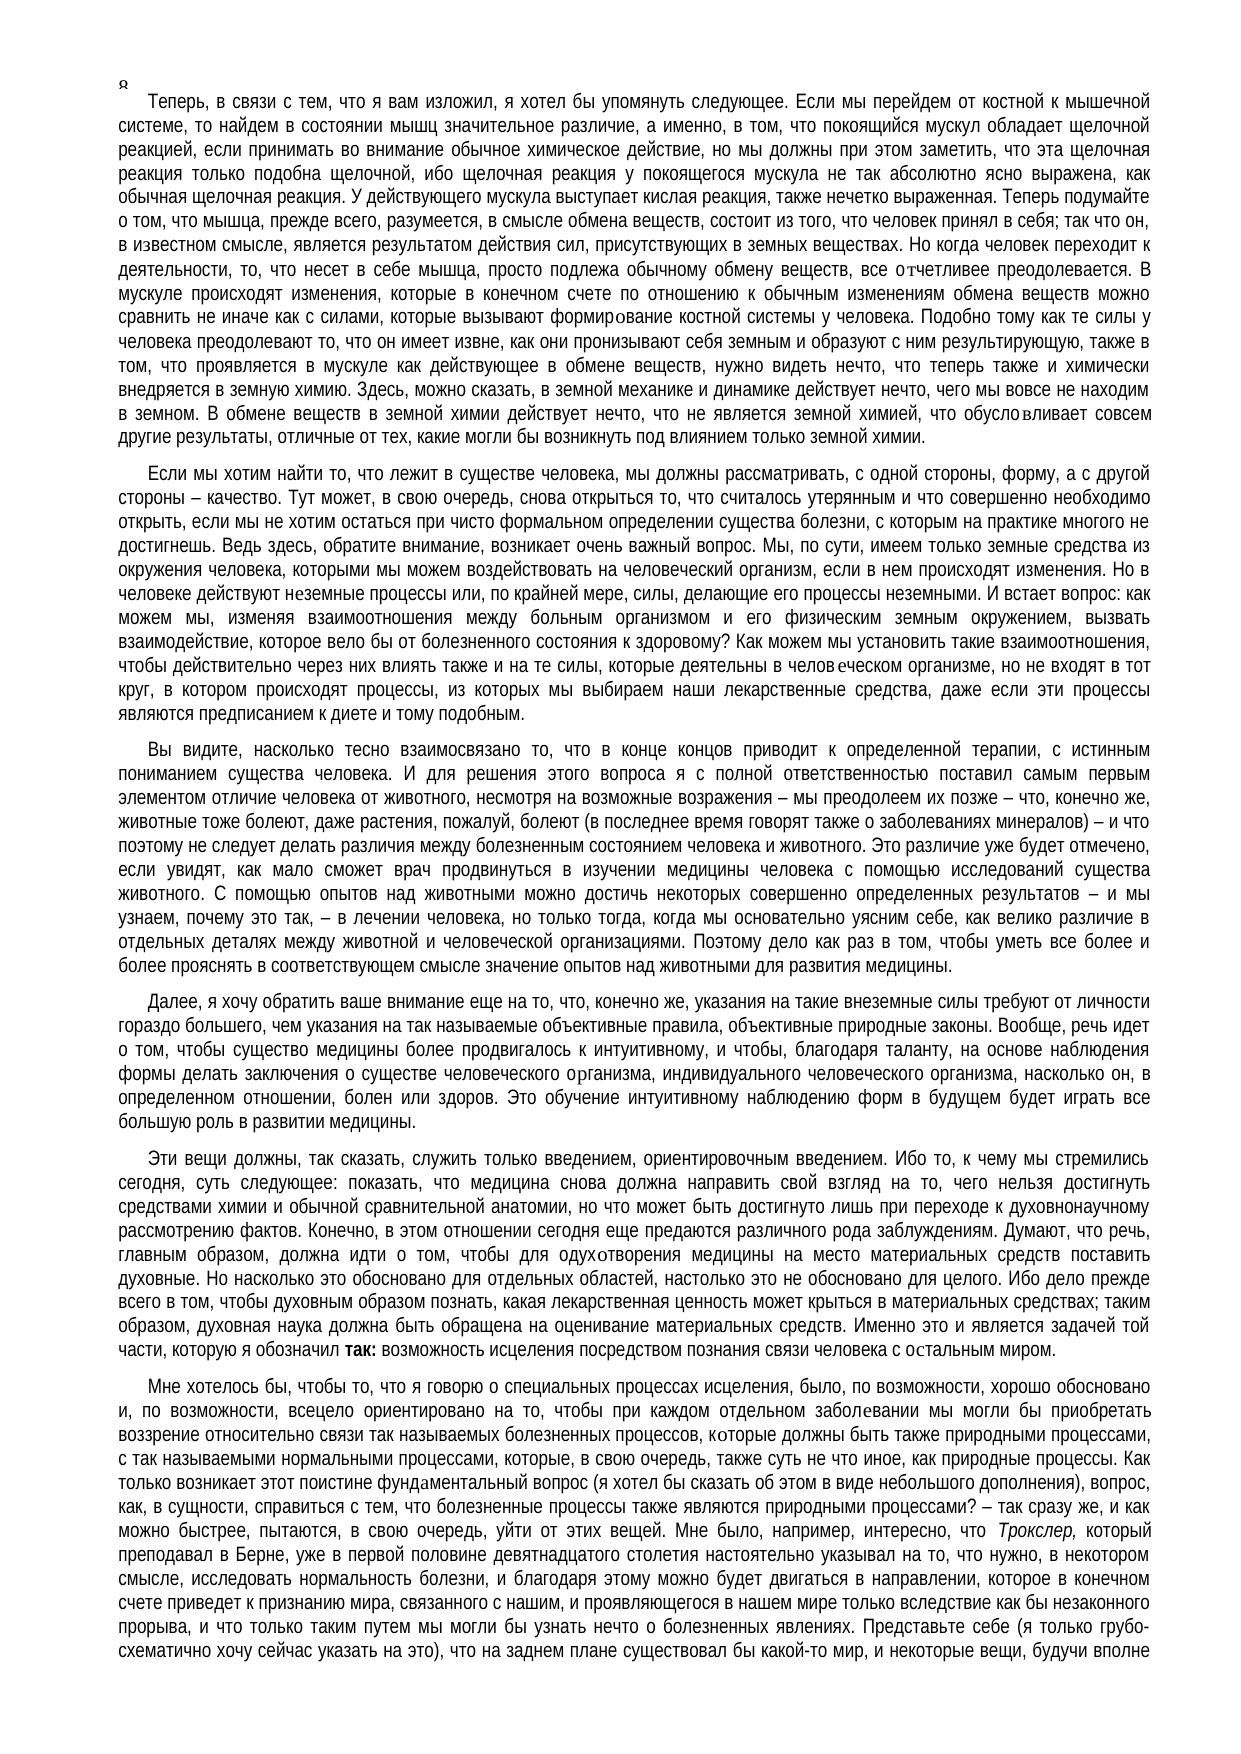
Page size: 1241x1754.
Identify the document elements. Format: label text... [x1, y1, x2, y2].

text Теперь, в связи с тем, что я вам изложил, я хотел бы упомянуть следующее. Если мы перейдем от костной к мышечной системе, то найдем в состоянии мышц значительное различие, а именно, в том, что покоящийся мускул обладает щелочной реакцией, если принимать во внимание обычное химическое действие, но мы должны при этом заметить, что эта щелочная реакция только подобна щелочной, ибо щелочная реакция у покоящегося мускула не так абсолютно ясно выражена, как обычная щелочная реакция. У действующего мускула выступает кислая реакция, также нечетко выраженная. Теперь подумайте о том, что мышца, прежде всего, разумеется, в смысле обмена веществ, состоит из того, что человек принял в себя; так что он, в известном смысле, является результатом действия сил, присутствующих в земных веществах. Но когда человек переходит к деятельности, то, что несет в себе мышца, просто подлежа обычному обмену веществ, все отчетливее преодолевается. В мускуле происходят изменения, которые в конечном счете по отношению к обычным изменениям обмена веществ можно сравнить не иначе как с силами, которые вызывают формирование костной системы у человека. Подобно тому как те силы у человека преодолевают то, что он имеет извне, как они пронизывают себя земным и образуют с ним результирующую, также в том, что проявляется в мускуле как действующее в обмене веществ, нужно видеть нечто, что теперь также и химически внедряется в земную химию. Здесь, можно сказать, в земной механике и динамике действует нечто, чего мы вовсе не находим в земном. В обмене веществ в земной химии действует нечто, что не является земной химией, что обусловливает совсем другие результаты, отличные от тех, какие могли бы возникнуть под влиянием только земной химии. [118, 89, 1152, 448]
text Мне хотелось бы, чтобы то, что я говорю о специальных процессах исцеления, было, по возможности, хорошо обосновано и, по возможности, всецело ориентировано на то, чтобы при каждом отдельном заболевании мы могли бы приобретать воззрение относительно связи так называемых болезненных процессов, которые должны быть также природными процессами, с так называемыми нормальными процессами, которые, в свою очередь, также суть не что иное, как природные процессы. Как только возникает этот поистине фундаментальный вопрос (я хотел бы сказать об этом в виде небольшого дополнения), вопрос, как, в сущности, справиться с тем, что болезненные процессы также являются природными процессами? – так сразу же, и как можно быстрее, пытаются, в свою очередь, уйти от этих вещей. Мне было, например, интересно, что Трокслер, который преподавал в Берне, уже в первой половине девятнадцатого столетия настоятельно указывал на то, что нужно, в некотором смысле, исследовать нормальность болезни, и благодаря этому можно будет двигаться в направлении, которое в конечном счете приведет к признанию мира, связанного с нашим, и проявляющегося в нашем мире только вследствие как бы незаконного прорыва, и что только таким путем мы могли бы узнать нечто о болезненных явлениях. Представьте себе (я только грубо-схематично хочу сейчас указать на это), что на заднем плане существовал бы какой-то мир, и некоторые вещи, будучи вполне [118, 1374, 1152, 1662]
text Далее, я хочу обратить ваше внимание еще на то, что, конечно же, указания на такие внеземные силы требуют от личности гораздо большего, чем указания на так называемые объективные правила, объективные природные законы. Вообще, речь идет о том, чтобы существо медицины более продвигалось к интуитивному, и чтобы, благодаря таланту, на основе наблюдения формы делать заключения о существе человеческого организма, индивидуального человеческого организма, насколько он, в определенном отношении, болен или здоров. Это обучение интуитивному наблюдению форм в будущем будет играть все большую роль в развитии медицины. [118, 989, 1152, 1133]
text Эти вещи должны, так сказать, служить только введением, ориентировочным введением. Ибо то, к чему мы стремились сегодня, суть следующее: показать, что медицина снова должна направить свой взгляд на то, чего нельзя достигнуть средствами химии и обычной сравнительной анатомии, но что может быть достигнуто лишь при переходе к духовнонаучному рассмотрению фактов. Конечно, в этом отношении сегодня еще предаются различного рода заблуждениям. Думают, что речь, главным образом, должна идти о том, чтобы для одухотворения медицины на место материальных средств поставить духовные. Но насколько это обосновано для отдельных областей, настолько это не обосновано для целого. Ибо дело прежде всего в том, чтобы духовным образом познать, какая лекарственная ценность может крыться в материальных средствах; таким образом, духовная наука должна быть обращена на оценивание материальных средств. Именно это и является задачей той части, которую я обозначил так: возможность исцеления посредством познания связи человека с остальным миром. [118, 1146, 1152, 1361]
text Если мы хотим найти то, что лежит в существе человека, мы должны рассматривать, с одной стороны, форму, а с другой стороны – качество. Тут может, в свою очередь, снова открыться то, что считалось утерянным и что совершенно необходимо открыть, если мы не хотим остаться при чисто формальном определении существа болезни, с которым на практике многого не достигнешь. Ведь здесь, обратите внимание, возникает очень важный вопрос. Мы, по сути, имеем только земные средства из окружения человека, которыми мы можем воздействовать на человеческий организм, если в нем происходят изменения. Но в человеке действуют неземные процессы или, по крайней мере, силы, делающие его процессы неземными. И встает вопрос: как можем мы, изменяя взаимоотношения между больным организмом и его физическим земным окружением, вызвать взаимодействие, которое вело бы от болезненного состояния к здоровому? Как можем мы установить такие взаимоотношения, чтобы действительно через них влиять также и на те силы, которые деятельны в человеческом организме, но не входят в тот круг, в котором происходят процессы, из которых мы выбираем наши лекарственные средства, даже если эти процессы являются предписанием к диете и тому подобным. [118, 461, 1152, 725]
text Вы видите, насколько тесно взаимосвязано то, что в конце концов приводит к определенной терапии, с истинным пониманием существа человека. И для решения этого вопроса я с полной ответственностью поставил самым первым элементом отличие человека от животного, несмотря на возможные возражения – мы преодолеем их позже – что, конечно же, животные тоже болеют, даже растения, пожалуй, болеют (в последнее время говорят также о заболеваниях минералов) – и что поэтому не следует делать различия между болезненным состоянием человека и животного. Это различие уже будет отмечено, если увидят, как мало сможет врач продвинуться в изучении медицины человека с помощью исследований существа животного. С помощью опытов над животными можно достичь некоторых совершенно определенных результатов – и мы узнаем, почему это так, – в лечении человека, но только тогда, когда мы основательно уясним себе, как велико различие в отдельных деталях между животной и человеческой организациями. Поэтому дело как раз в том, чтобы уметь все более и более прояснять в соответствующем смысле значение опытов над животными для развития медицины. [118, 737, 1152, 977]
